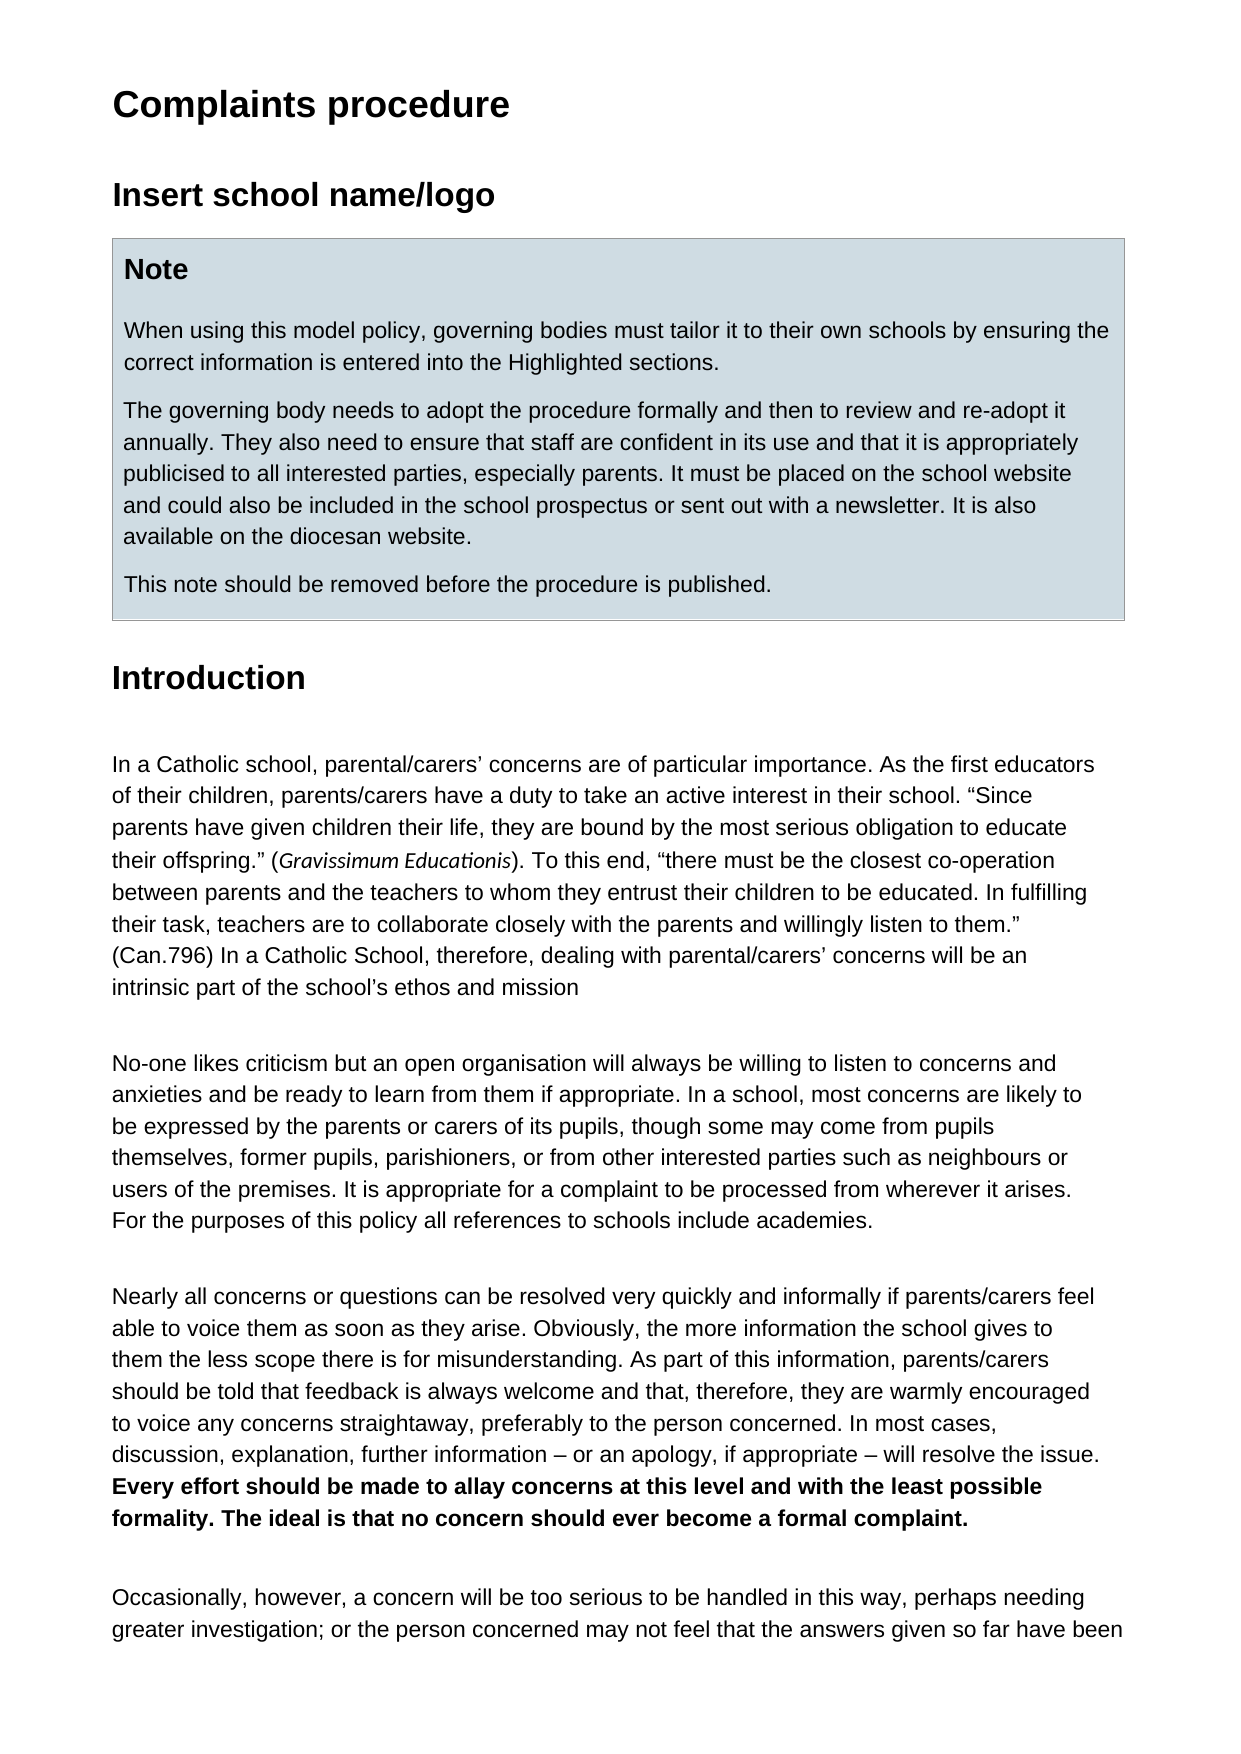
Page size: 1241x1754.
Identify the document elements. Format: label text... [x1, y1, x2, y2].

subtitle Introduction [112, 658, 1128, 697]
subtitle Complaints procedure [112, 82, 1128, 125]
table_header Note When using this model policy, governing bodies must tailor it to their own schools by ensuring the correct information is entered into the Highlighted sections. The governing body needs to adopt the procedure formally and then to review and re-adopt it annually. They also need to ensure that staff are confident in its use and that it is appropriately publicised to all interested parties, especially parents. It must be placed on the school website and could also be included in the school prospectus or sent out with a newsletter. It is also available on the diocesan website. This note should be removed before the procedure is published. [113, 239, 1124, 619]
text Occasionally, however, a concern will be too serious to be handled in this way, perhaps needing greater investigation; or the person concerned may not feel that the answers given so far have been [112, 1584, 1128, 1642]
text Nearly all concerns or questions can be resolved very quickly and informally if parents/carers feel able to voice them as soon as they arise. Obviously, the more information the school gives to them the less scope there is for misunderstanding. As part of this information, parents/carers should be told that feedback is always welcome and that, therefore, they are warmly encouraged to voice any concerns straightaway, preferably to the person concerned. In most cases, discussion, explanation, further information – or an apology, if appropriate – will resolve the issue. Every effort should be made to allay concerns at this level and with the least possible formality. The ideal is that no concern should ever become a formal complaint. [112, 1283, 1107, 1533]
text In a Catholic school, parental/carers’ concerns are of particular importance. As the first educators of their children, parents/carers have a duty to take an active interest in their school. “Since parents have given children their life, they are bound by the most serious obligation to educate their offspring.” (Gravissimum Educationis). To this end, “there must be the closest co-operation between parents and the teachers to whom they entrust their children to be educated. In fulfilling their task, teachers are to collaborate closely with the parents and willingly listen to them.” (Can.796) In a Catholic School, therefore, dealing with parental/carers’ concerns will be an intrinsic part of the school’s ethos and mission [112, 751, 1107, 1000]
subtitle Insert school name/logo [112, 175, 1128, 213]
text No-one likes criticism but an open organisation will always be willing to listen to concerns and anxieties and be ready to learn from them if appropriate. In a school, most concerns are likely to be expressed by the parents or carers of its pupils, though some may come from pupils themselves, former pupils, parishioners, or from other interested parties such as neighbours or users of the premises. It is appropriate for a complaint to be processed from wherever it arises. For the purposes of this policy all references to schools include academies. [112, 1050, 1107, 1234]
